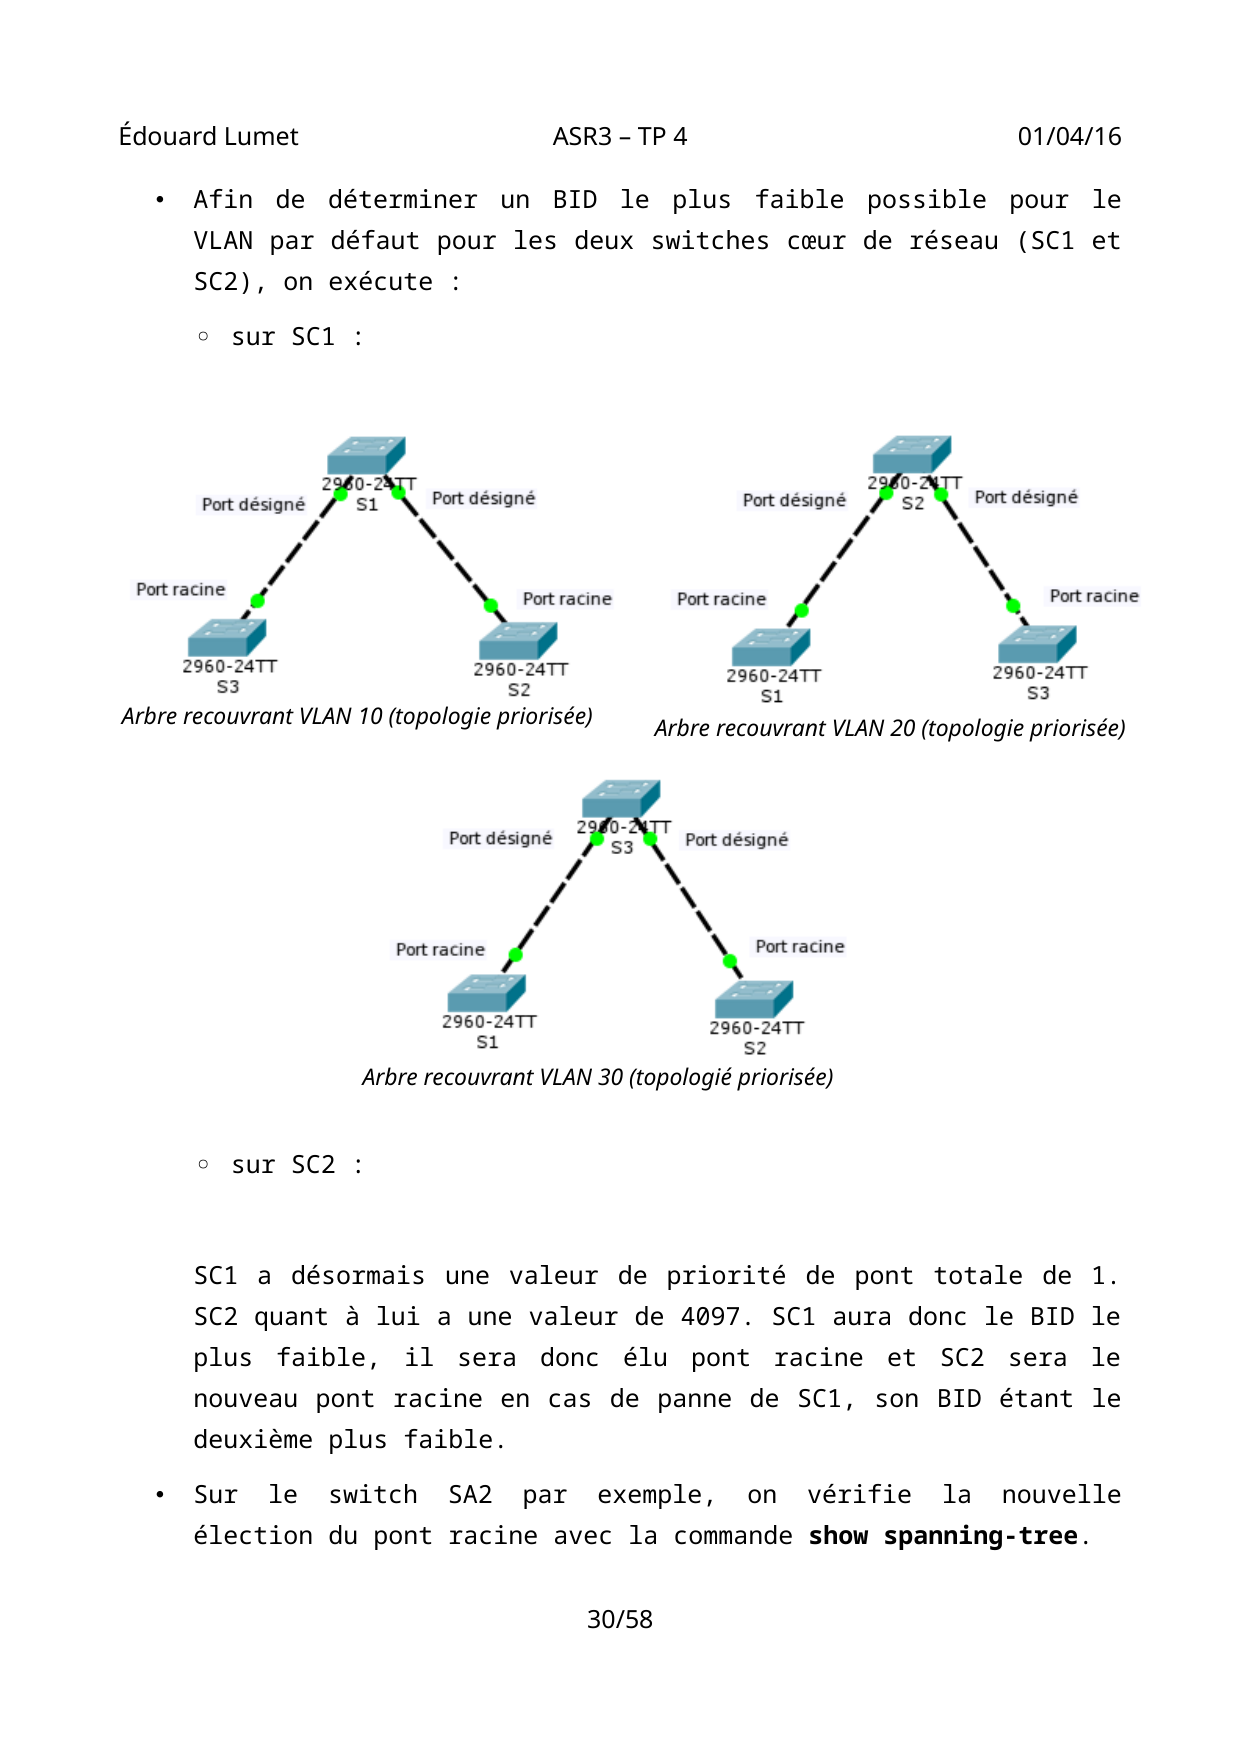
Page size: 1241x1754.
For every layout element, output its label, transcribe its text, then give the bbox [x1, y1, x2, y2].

text Arbre recouvrant VLAN 30 (topologié priorisée) [362, 1061, 878, 1092]
list SC1 a désormais une valeur de priorité de pont totale de 1. SC2 quant à lui a une valeur de 4097. SC1 aura donc le BID le plus faible, il sera donc élu pont racine et SC2 sera le nouveau pont racine en cas de panne de SC1, son BID étant le deuxième plus faible. [156, 1258, 1122, 1455]
list sur SC1 : [193, 319, 1122, 353]
picture [121, 426, 636, 701]
picture [362, 763, 878, 1061]
text Arbre recouvrant VLAN 20 (topologie priorisée) [654, 712, 1148, 743]
list sur SC2 : [193, 1147, 1122, 1181]
list Afin de déterminer un BID le plus faible possible pour le VLAN par défaut pour les deux switches cœur de réseau (SC1 et SC2), on exécute : [156, 182, 1122, 297]
text Arbre recouvrant VLAN 10 (topologie priorisée) [122, 701, 636, 732]
picture [654, 425, 1149, 712]
list Sur le switch SA2 par exemple, on vérifie la nouvelle élection du pont racine avec la commande show spanning-tree. [156, 1477, 1122, 1552]
